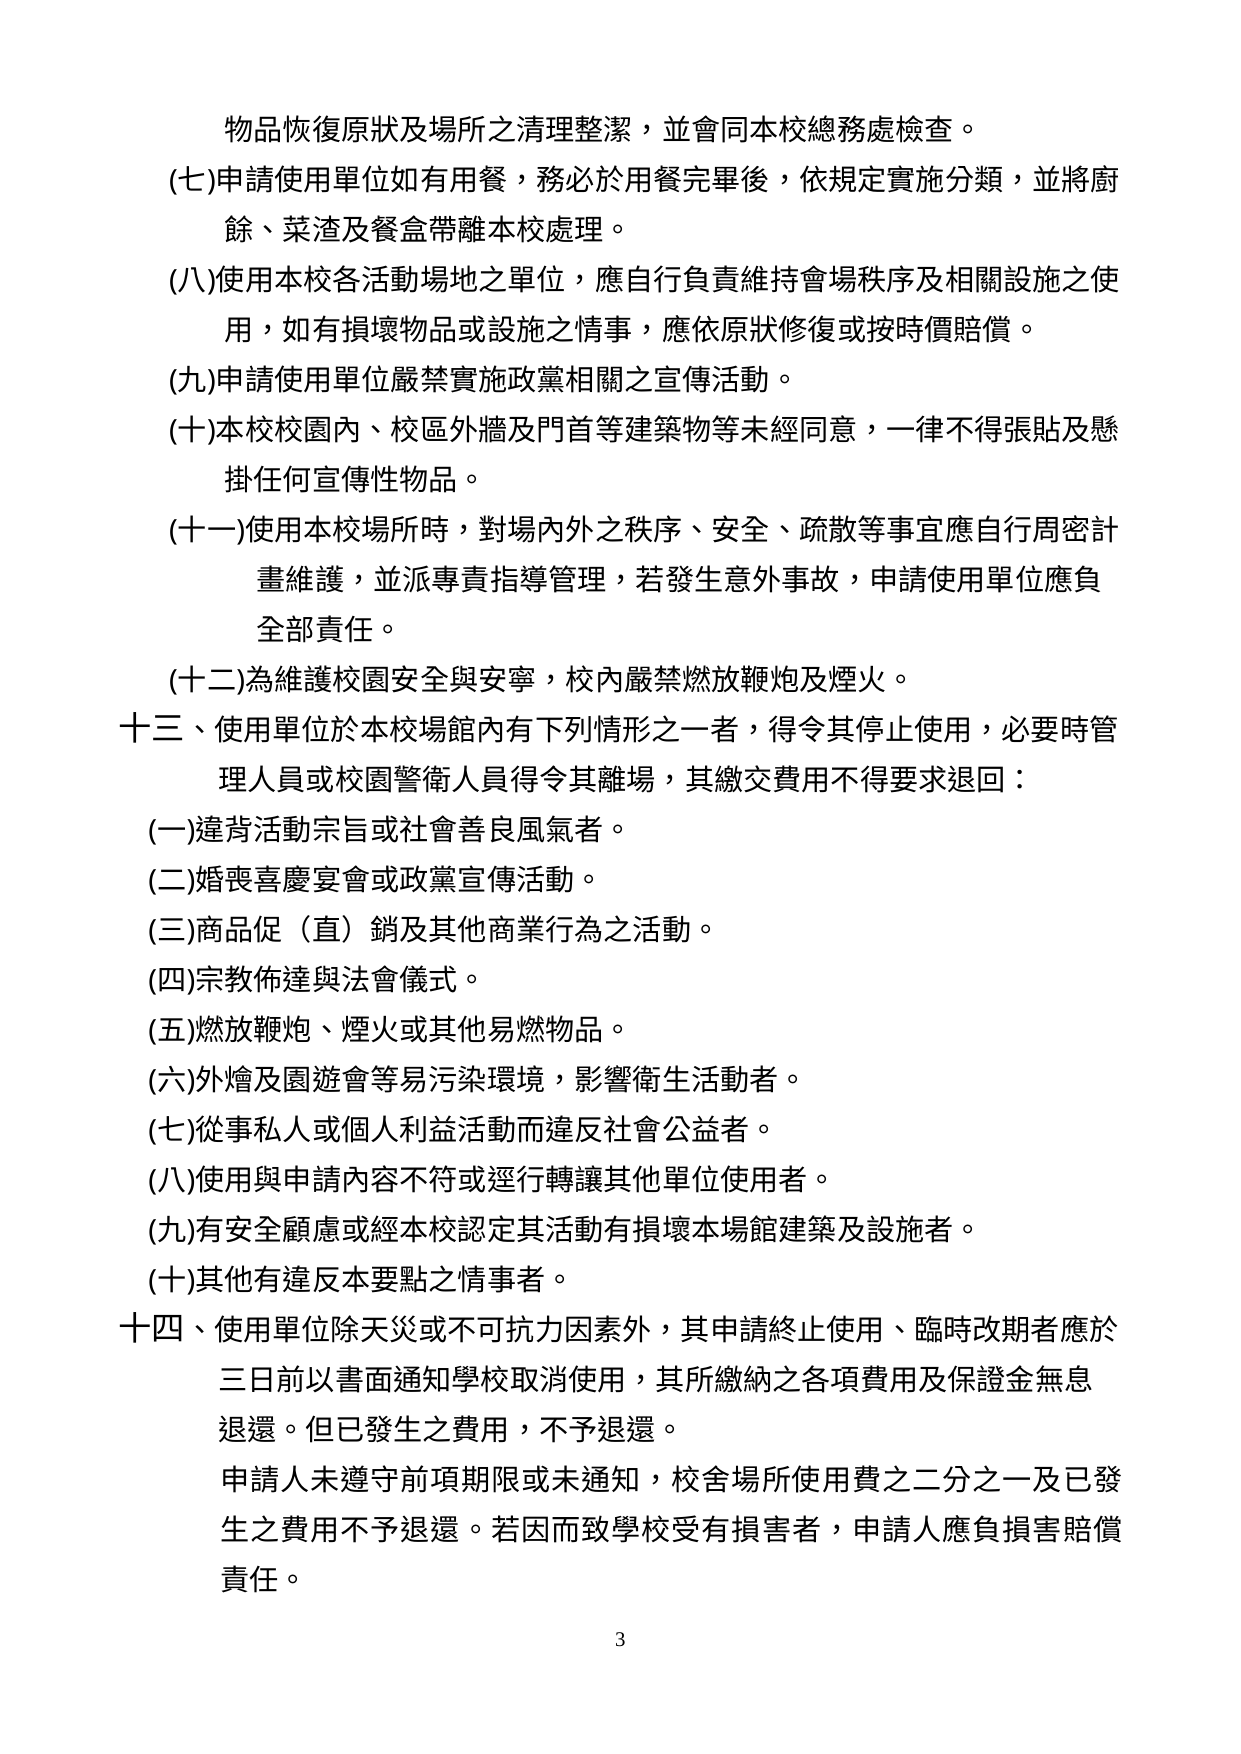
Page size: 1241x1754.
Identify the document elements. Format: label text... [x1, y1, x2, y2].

text (五)燃放鞭炮、煙火或其他易燃物品。 [118, 1000, 1122, 1050]
text (八)使用與申請內容不符或逕行轉讓其他單位使用者。 [118, 1150, 1122, 1200]
text (九)有安全顧慮或經本校認定其活動有損壞本場館建築及設施者。 [118, 1200, 1122, 1250]
text 物品恢復原狀及場所之清理整潔，並會同本校總務處檢查。 [169, 100, 1122, 150]
text (八)使用本校各活動場地之單位，應自行負責維持會場秩序及相關設施之使用，如有損壞物品或設施之情事，應依原狀修復或按時價賠償。 [169, 250, 1122, 350]
text 十四、使用單位除天災或不可抗力因素外，其申請終止使用、臨時改期者應於三日前以書面通知學校取消使用，其所繳納之各項費用及保證金無息退還。但已發生之費用，不予退還。 [118, 1300, 1122, 1450]
text (一)違背活動宗旨或社會善良風氣者。 [118, 800, 1122, 850]
text (九)申請使用單位嚴禁實施政黨相關之宣傳活動。 [169, 350, 1122, 400]
text 申請人未遵守前項期限或未通知，校舍場所使用費之二分之一及已發生之費用不予退還。若因而致學校受有損害者，申請人應負損害賠償責任。 [220, 1450, 1122, 1600]
text (三)商品促（直）銷及其他商業行為之活動。 [118, 900, 1122, 950]
text (六)外燴及園遊會等易污染環境，影響衛生活動者。 [118, 1050, 1122, 1100]
text (四)宗教佈達與法會儀式。 [118, 950, 1122, 1000]
text (七)申請使用單位如有用餐，務必於用餐完畢後，依規定實施分類，並將廚餘、菜渣及餐盒帶離本校處理。 [169, 150, 1122, 250]
text (七)從事私人或個人利益活動而違反社會公益者。 [118, 1100, 1122, 1150]
text (十一)使用本校場所時，對場內外之秩序、安全、疏散等事宜應自行周密計畫維護，並派專責指導管理，若發生意外事故，申請使用單位應負全部責任。 [169, 500, 1122, 650]
text (二)婚喪喜慶宴會或政黨宣傳活動。 [118, 850, 1122, 900]
text (十)本校校園內、校區外牆及門首等建築物等未經同意，一律不得張貼及懸掛任何宣傳性物品。 [169, 400, 1122, 500]
text (十二)為維護校園安全與安寧，校內嚴禁燃放鞭炮及煙火。 [169, 650, 1122, 700]
text (十)其他有違反本要點之情事者。 [118, 1250, 1122, 1300]
text 十三、使用單位於本校場館內有下列情形之一者，得令其停止使用，必要時管理人員或校園警衛人員得令其離場，其繳交費用不得要求退回： [118, 700, 1122, 800]
